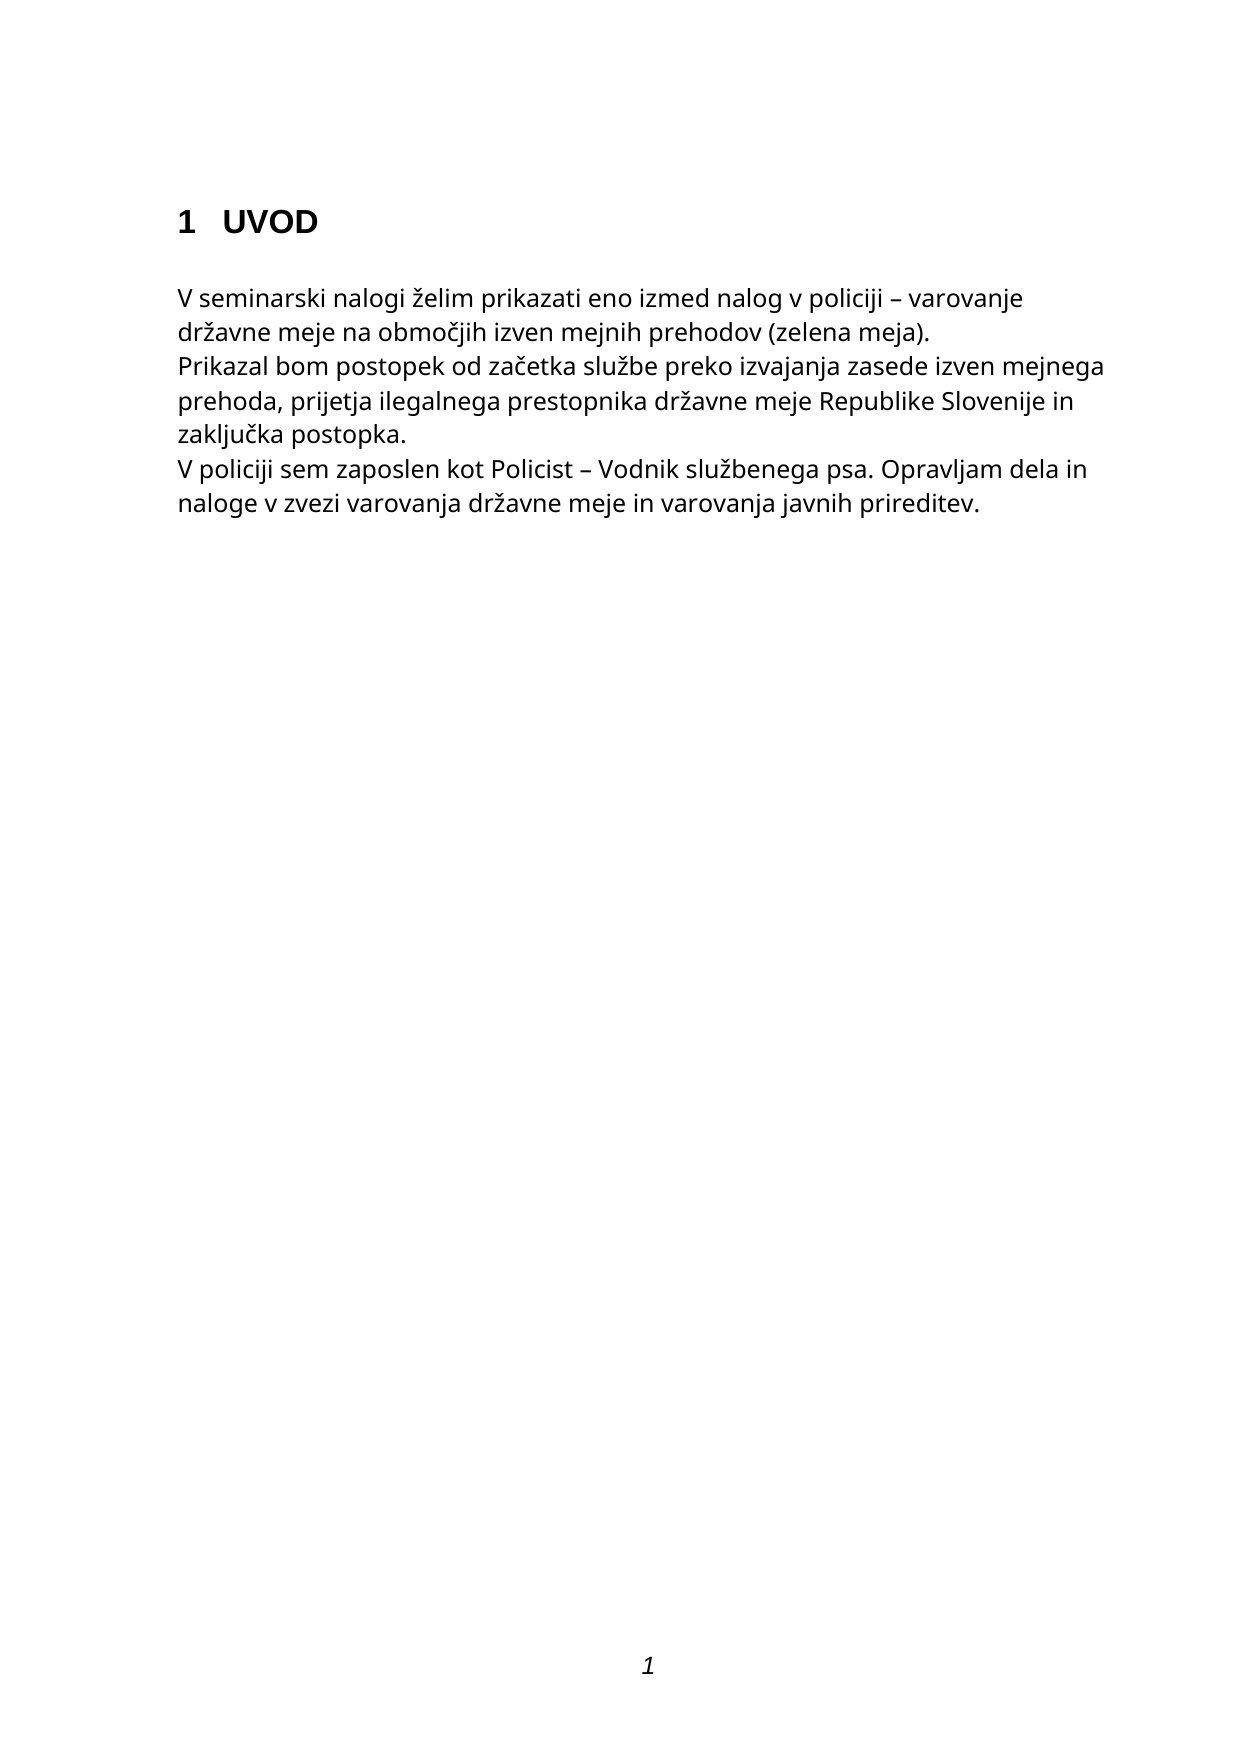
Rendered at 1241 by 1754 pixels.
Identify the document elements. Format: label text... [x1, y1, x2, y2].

text V policiji sem zaposlen kot Policist – Vodnik službenega psa. Opravljam dela in naloge v zvezi varovanja državne meje in varovanja javnih prireditev. [177, 451, 1122, 519]
text Prikazal bom postopek od začetka službe preko izvajanja zasede izven mejnega prehoda, prijetja ilegalnega prestopnika državne meje Republike Slovenije in zaključka postopka. [177, 349, 1122, 451]
subtitle UVOD [177, 202, 1122, 241]
text V seminarski nalogi želim prikazati eno izmed nalog v policiji – varovanje državne meje na območjih izven mejnih prehodov (zelena meja). [177, 281, 1122, 349]
